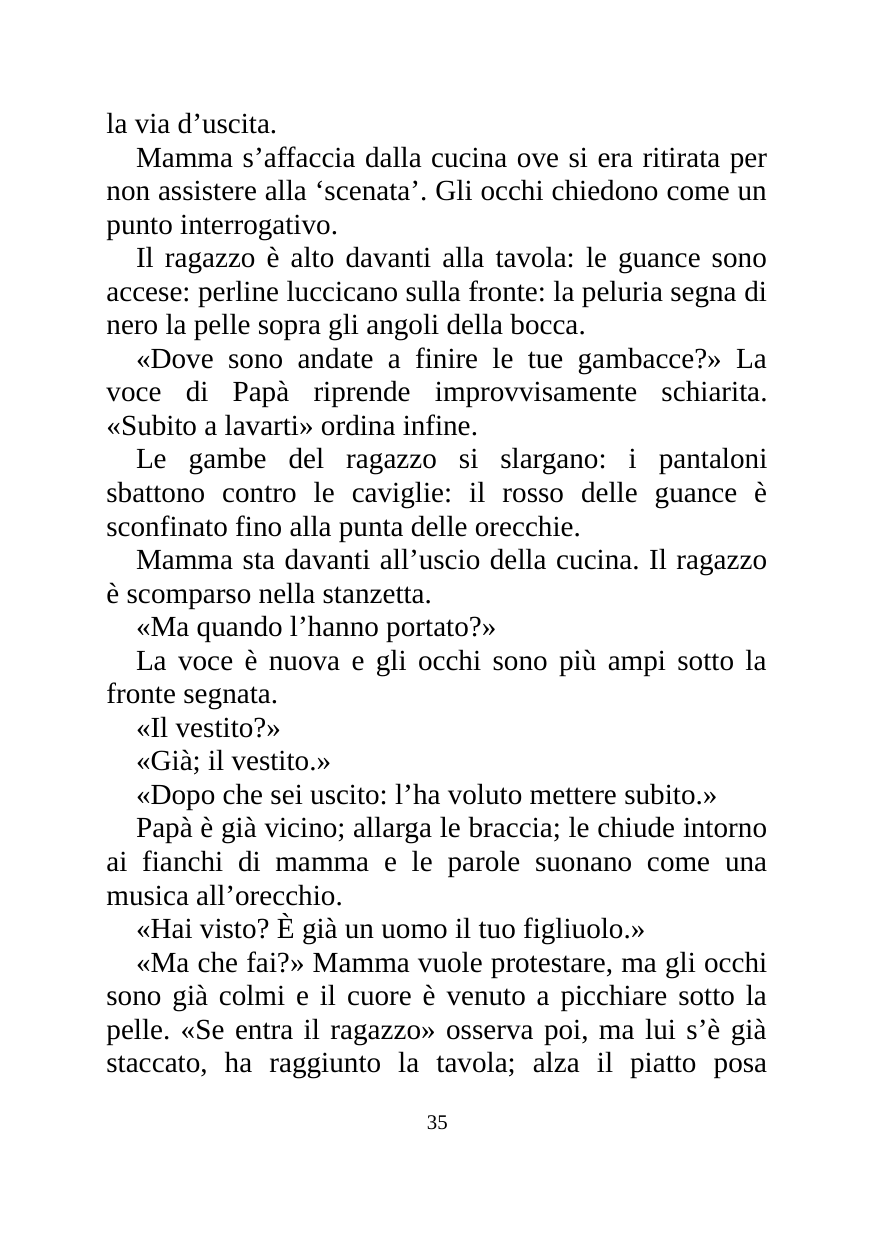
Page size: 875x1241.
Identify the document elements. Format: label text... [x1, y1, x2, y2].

text Mamma s’affaccia dalla cucina ove si era ritirata per non assistere alla ‘scenata’. Gli occhi chiedono come un punto interrogativo. [106, 140, 768, 240]
text La voce è nuova e gli occhi sono più ampi sotto la fronte segnata. [106, 643, 768, 710]
text «Ma che fai?» Mamma vuole protestare, ma gli occhi sono già colmi e il cuore è venuto a picchiare sotto la pelle. «Se entra il ragazzo» osserva poi, ma lui s’è già staccato, ha raggiunto la tavola; alza il piatto posa [106, 945, 768, 1079]
text Le gambe del ragazzo si slargano: i pantaloni sbattono contro le caviglie: il rosso delle guance è sconfinato fino alla punta delle orecchie. [106, 442, 768, 542]
text «Dove sono andate a finire le tue gambacce?» La voce di Papà riprende improvvisamente schiarita. «Subito a lavarti» ordina infine. [106, 341, 768, 442]
text «Ma quando l’hanno portato?» [106, 609, 768, 643]
text Papà è già vicino; allarga le braccia; le chiude intorno ai fianchi di mamma e le parole suonano come una musica all’orecchio. [106, 811, 768, 911]
text «Il vestito?» [106, 710, 768, 743]
text «Già; il vestito.» [106, 743, 768, 777]
text «Dopo che sei uscito: l’ha voluto mettere subito.» [106, 777, 768, 811]
text Il ragazzo è alto davanti alla tavola: le guance sono accese: perline luccicano sulla fronte: la peluria segna di nero la pelle sopra gli angoli della bocca. [106, 240, 768, 341]
text la via d’uscita. [106, 106, 768, 140]
text Mamma sta davanti all’uscio della cucina. Il ragazzo è scomparso nella stanzetta. [106, 542, 768, 609]
text «Hai visto? È già un uomo il tuo figliuolo.» [106, 911, 768, 945]
